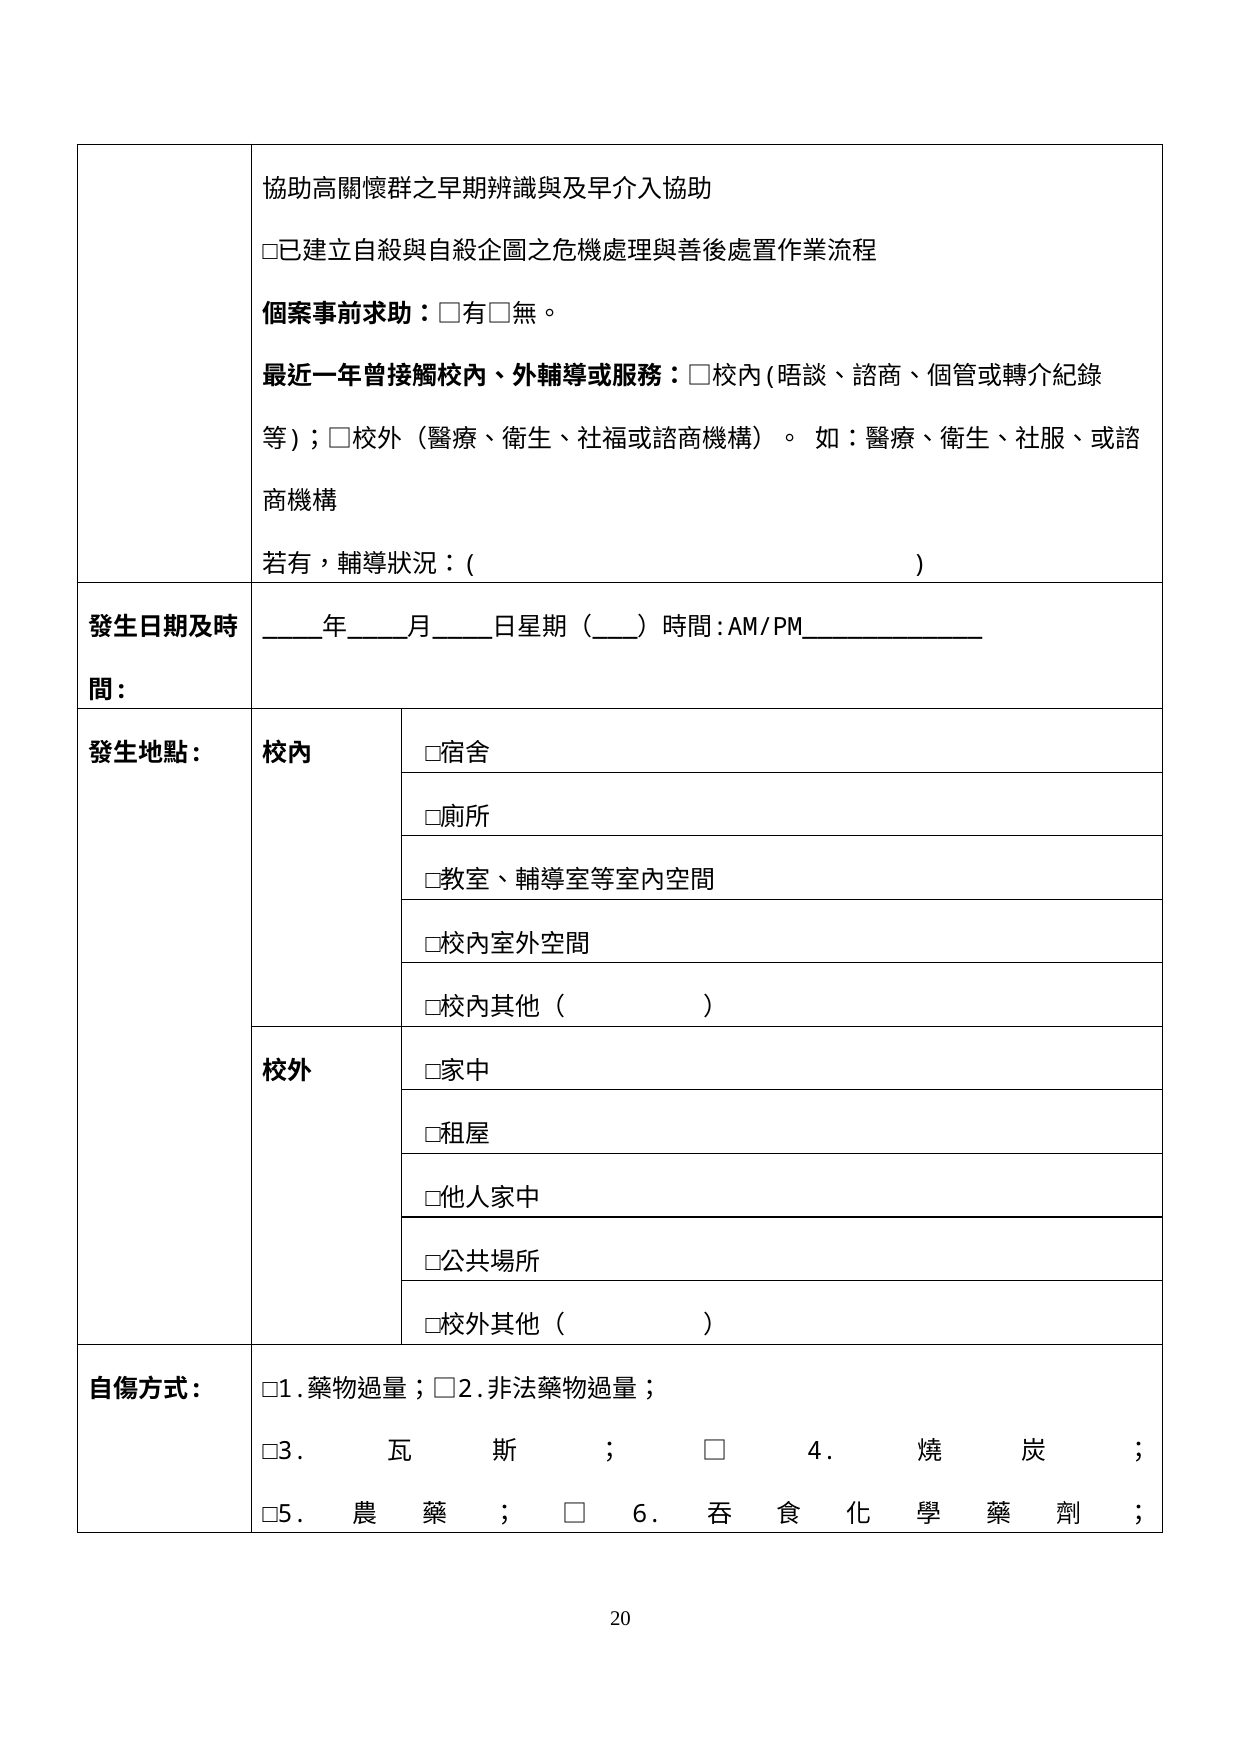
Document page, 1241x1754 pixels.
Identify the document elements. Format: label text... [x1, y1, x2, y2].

table_cell [252, 1216, 401, 1280]
table_cell □校內室外空間 [402, 900, 1162, 962]
table_cell 發生日期及時間: [78, 583, 251, 708]
table_cell ____年____月____日星期（___）時間:AM/PM____________ [252, 583, 1162, 708]
table_cell □校外其他（ ） [402, 1281, 1162, 1343]
table_cell □他人家中 [402, 1154, 1162, 1216]
table_cell □廁所 [402, 773, 1162, 835]
table_cell [252, 1089, 401, 1153]
table_cell 校內 [252, 709, 401, 772]
table_cell 協助高關懷群之早期辨識與及早介入協助 □已建立自殺與自殺企圖之危機處理與善後處置作業流程 個案事前求助：□有□無。 最近一年曾接觸校內、外輔導或服務：□校內(晤談、諮商、個管或轉介紀錄等)；□校外（醫療、衛生、社福或諮商機構）。 如：醫療、衛生、社服、或諮商機構 若有，輔導狀況：( ) [252, 145, 1162, 582]
table_cell □租屋 [402, 1090, 1162, 1153]
table_cell [252, 1153, 401, 1216]
table_cell □校內其他（ ） [402, 963, 1162, 1026]
table_cell [252, 1280, 401, 1343]
table_cell [252, 772, 401, 835]
table_cell □公共場所 [402, 1218, 1162, 1280]
table_cell □家中 [402, 1027, 1162, 1089]
table_cell 校外 [252, 1027, 401, 1089]
table_cell □教室、輔導室等室內空間 [402, 836, 1162, 899]
table_cell 發生地點: [78, 709, 251, 1343]
table_cell □1.藥物過量；□2.非法藥物過量； □3.瓦斯；□4.燒炭； □5.農藥；□6.吞食化學藥劑； [252, 1345, 1162, 1532]
table_cell [78, 145, 251, 582]
table_cell [252, 835, 401, 899]
table_cell [252, 962, 401, 1026]
table_cell [252, 899, 401, 962]
table_cell 自傷方式: [78, 1345, 251, 1532]
table_cell □宿舍 [402, 709, 1162, 772]
